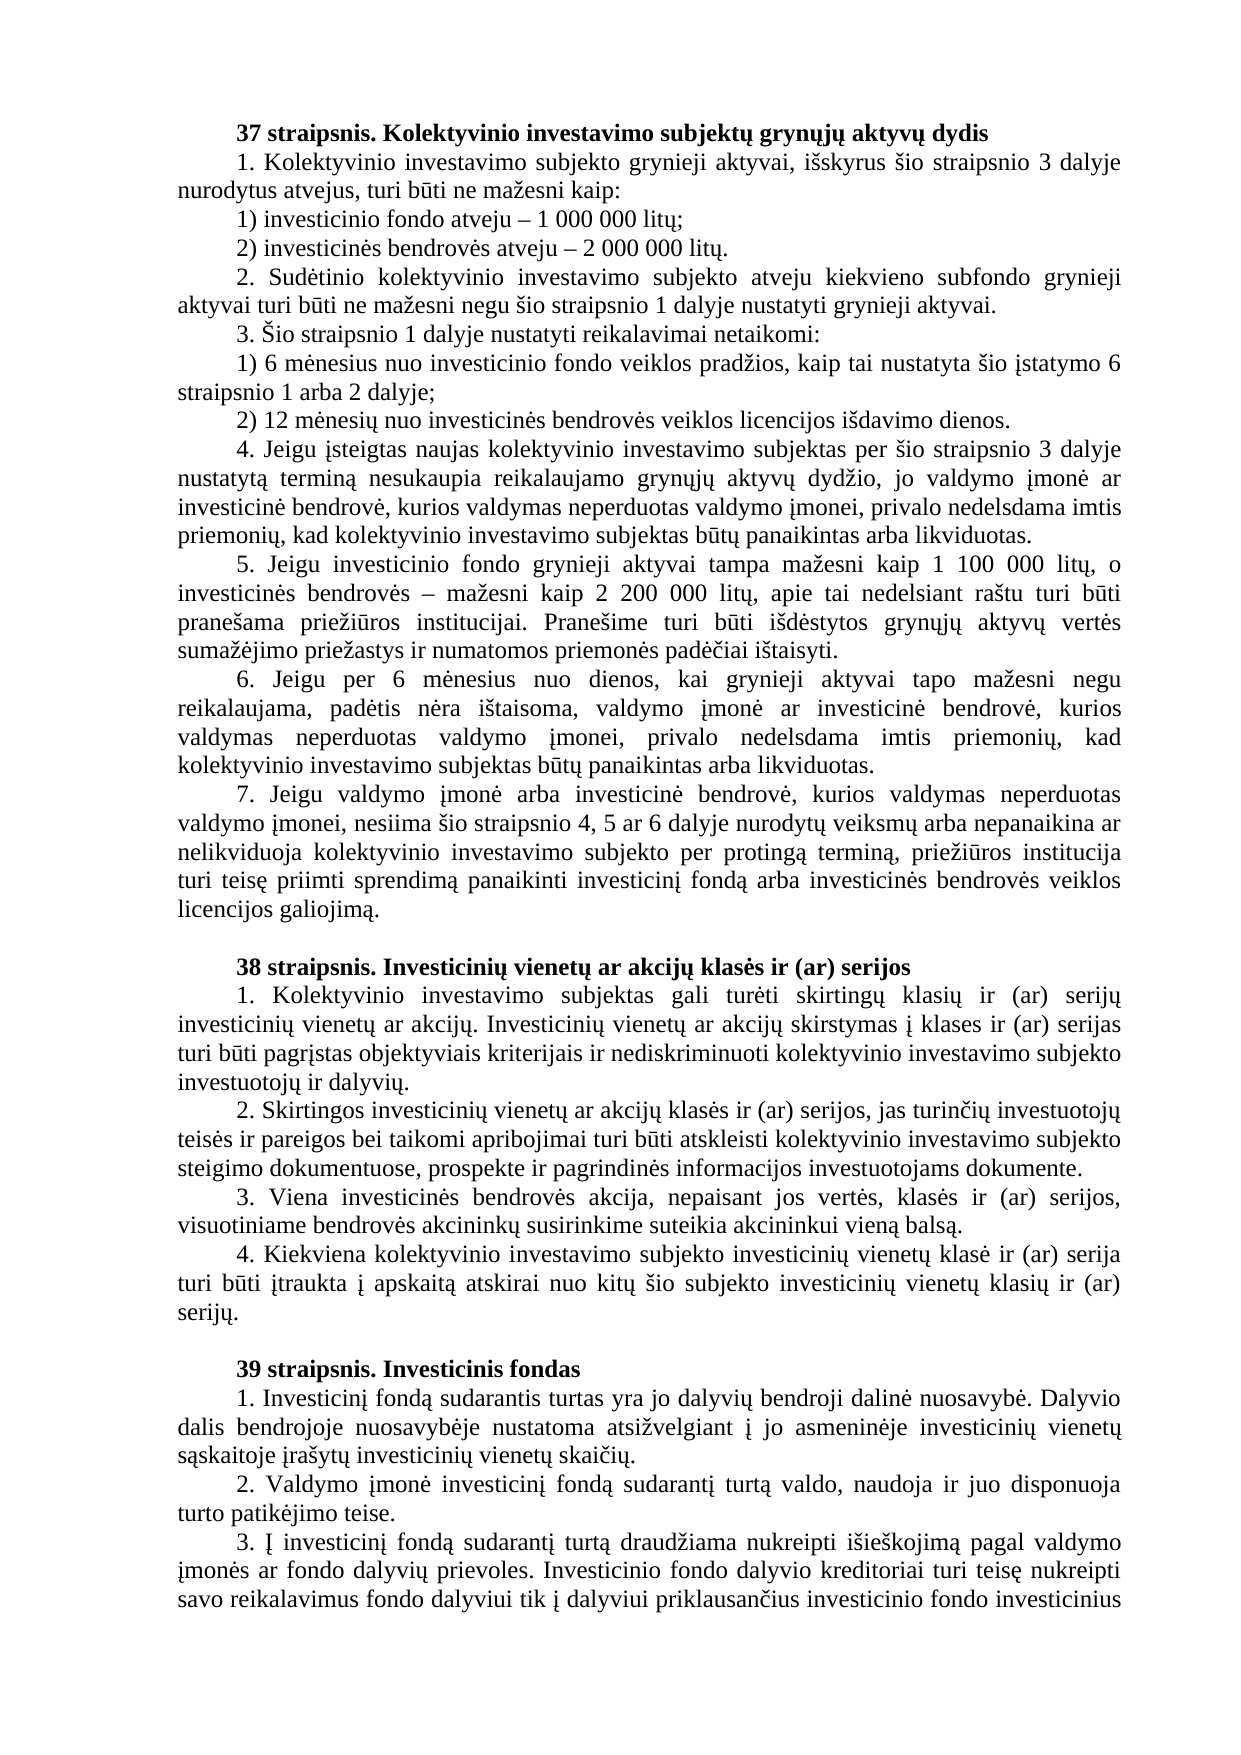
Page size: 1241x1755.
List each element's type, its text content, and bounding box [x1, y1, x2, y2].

text 2) investicinės bendrovės atveju – 2 000 000 litų. [177, 233, 1122, 262]
text 4. Kiekviena kolektyvinio investavimo subjekto investicinių vienetų klasė ir (ar) serija turi būti įtraukta į apskaitą atskirai nuo kitų šio subjekto investicinių vienetų klasių ir (ar) serijų. [177, 1239, 1122, 1326]
text 3. Viena investicinės bendrovės akcija, nepaisant jos vertės, klasės ir (ar) serijos, visuotiniame bendrovės akcininkų susirinkime suteikia akcininkui vieną balsą. [177, 1182, 1122, 1239]
text 1. Investicinį fondą sudarantis turtas yra jo dalyvių bendroji dalinė nuosavybė. Dalyvio dalis bendrojoje nuosavybėje nustatoma atsižvelgiant į jo asmeninėje investicinių vienetų sąskaitoje įrašytų investicinių vienetų skaičių. [177, 1383, 1122, 1469]
text 1) 6 mėnesius nuo investicinio fondo veiklos pradžios, kaip tai nustatyta šio įstatymo 6 straipsnio 1 arba 2 dalyje; [177, 348, 1122, 406]
text 2. Skirtingos investicinių vienetų ar akcijų klasės ir (ar) serijos, jas turinčių investuotojų teisės ir pareigos bei taikomi apribojimai turi būti atskleisti kolektyvinio investavimo subjekto steigimo dokumentuose, prospekte ir pagrindinės informacijos investuotojams dokumente. [177, 1096, 1122, 1182]
text 39 straipsnis. Investicinis fondas [177, 1354, 1122, 1383]
text 1. Kolektyvinio investavimo subjektas gali turėti skirtingų klasių ir (ar) serijų investicinių vienetų ar akcijų. Investicinių vienetų ar akcijų skirstymas į klases ir (ar) serijas turi būti pagrįstas objektyviais kriterijais ir nediskriminuoti kolektyvinio investavimo subjekto investuotojų ir dalyvių. [177, 981, 1122, 1096]
text 4. Jeigu įsteigtas naujas kolektyvinio investavimo subjektas per šio straipsnio 3 dalyje nustatytą terminą nesukaupia reikalaujamo grynųjų aktyvų dydžio, jo valdymo įmonė ar investicinė bendrovė, kurios valdymas neperduotas valdymo įmonei, privalo nedelsdama imtis priemonių, kad kolektyvinio investavimo subjektas būtų panaikintas arba likviduotas. [177, 434, 1122, 549]
text 38 straipsnis. Investicinių vienetų ar akcijų klasės ir (ar) serijos [177, 952, 1122, 981]
text 2. Sudėtinio kolektyvinio investavimo subjekto atveju kiekvieno subfondo grynieji aktyvai turi būti ne mažesni negu šio straipsnio 1 dalyje nustatyti grynieji aktyvai. [177, 262, 1122, 319]
text 2) 12 mėnesių nuo investicinės bendrovės veiklos licencijos išdavimo dienos. [177, 406, 1122, 434]
text 1. Kolektyvinio investavimo subjekto grynieji aktyvai, išskyrus šio straipsnio 3 dalyje nurodytus atvejus, turi būti ne mažesni kaip: [177, 147, 1122, 204]
text 1) investicinio fondo atveju – 1 000 000 litų; [177, 204, 1122, 233]
text 2. Valdymo įmonė investicinį fondą sudarantį turtą valdo, naudoja ir juo disponuoja turto patikėjimo teise. [177, 1469, 1122, 1527]
text 3. Šio straipsnio 1 dalyje nustatyti reikalavimai netaikomi: [177, 319, 1122, 348]
text 7. Jeigu valdymo įmonė arba investicinė bendrovė, kurios valdymas neperduotas valdymo įmonei, nesiima šio straipsnio 4, 5 ar 6 dalyje nurodytų veiksmų arba nepanaikina ar nelikviduoja kolektyvinio investavimo subjekto per protingą terminą, priežiūros institucija turi teisę priimti sprendimą panaikinti investicinį fondą arba investicinės bendrovės veiklos licencijos galiojimą. [177, 779, 1122, 923]
text 5. Jeigu investicinio fondo grynieji aktyvai tampa mažesni kaip 1 100 000 litų, o investicinės bendrovės – mažesni kaip 2 200 000 litų, apie tai nedelsiant raštu turi būti pranešama priežiūros institucijai. Pranešime turi būti išdėstytos grynųjų aktyvų vertės sumažėjimo priežastys ir numatomos priemonės padėčiai ištaisyti. [177, 549, 1122, 664]
text 37 straipsnis. Kolektyvinio investavimo subjektų grynųjų aktyvų dydis [177, 118, 1122, 147]
text 3. Į investicinį fondą sudarantį turtą draudžiama nukreipti išieškojimą pagal valdymo įmonės ar fondo dalyvių prievoles. Investicinio fondo dalyvio kreditoriai turi teisę nukreipti savo reikalavimus fondo dalyviui tik į dalyviui priklausančius investicinio fondo investicinius [177, 1527, 1122, 1613]
text 6. Jeigu per 6 mėnesius nuo dienos, kai grynieji aktyvai tapo mažesni negu reikalaujama, padėtis nėra ištaisoma, valdymo įmonė ar investicinė bendrovė, kurios valdymas neperduotas valdymo įmonei, privalo nedelsdama imtis priemonių, kad kolektyvinio investavimo subjektas būtų panaikintas arba likviduotas. [177, 664, 1122, 779]
